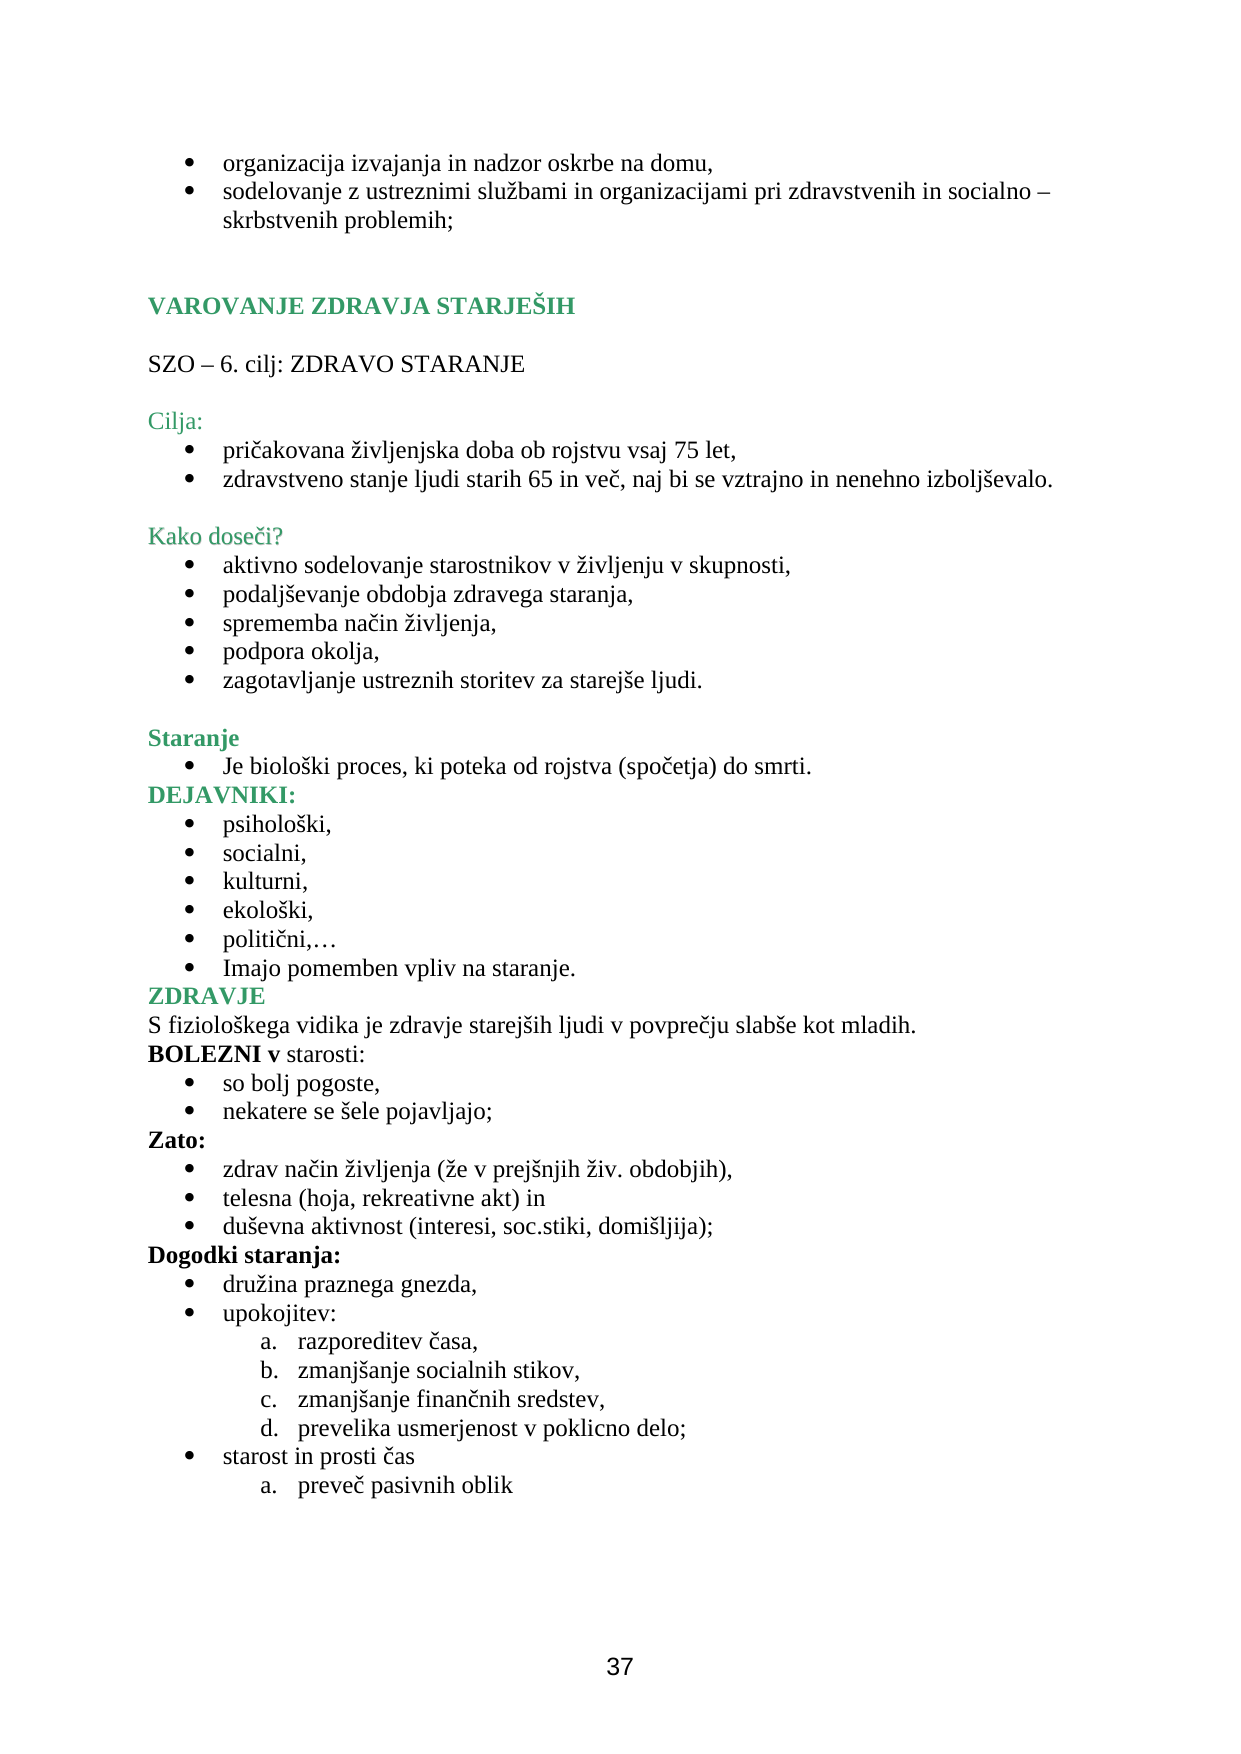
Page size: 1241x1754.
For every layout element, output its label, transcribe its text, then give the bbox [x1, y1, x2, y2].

list organizacija izvajanja in nadzor oskrbe na domu, [185, 148, 1092, 176]
list razporeditev časa, [260, 1326, 1092, 1355]
list preveč pasivnih oblik [260, 1470, 1092, 1499]
text Cilja: [148, 406, 1092, 435]
list zmanjšanje socialnih stikov, [260, 1355, 1092, 1384]
list sprememba način življenja, [185, 608, 1092, 636]
list starost in prosti čas [185, 1441, 1092, 1470]
text Zato: [148, 1125, 1092, 1154]
list Imajo pomemben vpliv na staranje. [185, 953, 1092, 981]
text DEJAVNIKI: [148, 780, 1092, 809]
list pričakovana življenjska doba ob rojstvu vsaj 75 let, [185, 435, 1092, 464]
list nekatere se šele pojavljajo; [185, 1096, 1092, 1125]
text Dogodki staranja: [148, 1240, 1092, 1269]
text S fiziološkega vidika je zdravje starejših ljudi v povprečju slabše kot mladih. [148, 1010, 1092, 1039]
list psihološki, [185, 809, 1092, 838]
list sodelovanje z ustreznimi službami in organizacijami pri zdravstvenih in socialno – skrbstvenih problemih; [185, 176, 1092, 234]
list družina praznega gnezda, [185, 1269, 1092, 1298]
text BOLEZNI v starosti: [148, 1039, 1092, 1068]
list Je biološki proces, ki poteka od rojstva (spočetja) do smrti. [185, 751, 1092, 780]
list zdravstveno stanje ljudi starih 65 in več, naj bi se vztrajno in nenehno izboljševalo. [185, 464, 1092, 493]
list zdrav način življenja (že v prejšnjih živ. obdobjih), [185, 1154, 1092, 1183]
list aktivno sodelovanje starostnikov v življenju v skupnosti, [185, 550, 1092, 579]
list kulturni, [185, 866, 1092, 895]
list zmanjšanje finančnih sredstev, [260, 1384, 1092, 1413]
list podaljševanje obdobja zdravega staranja, [185, 579, 1092, 608]
list so bolj pogoste, [185, 1068, 1092, 1096]
text Staranje [148, 723, 1092, 751]
list prevelika usmerjenost v poklicno delo; [260, 1413, 1092, 1441]
list upokojitev: [185, 1298, 1092, 1326]
list duševna aktivnost (interesi, soc.stiki, domišljija); [185, 1211, 1092, 1240]
text VAROVANJE ZDRAVJA STARJEŠIH [148, 291, 1092, 320]
list zagotavljanje ustreznih storitev za starejše ljudi. [185, 665, 1092, 694]
list socialni, [185, 838, 1092, 866]
text ZDRAVJE [148, 981, 1092, 1010]
list politični,… [185, 924, 1092, 953]
text Kako doseči? [148, 521, 1092, 550]
list telesna (hoja, rekreativne akt) in [185, 1183, 1092, 1211]
text SZO – 6. cilj: ZDRAVO STARANJE [148, 349, 1092, 378]
list podpora okolja, [185, 636, 1092, 665]
list ekološki, [185, 895, 1092, 924]
